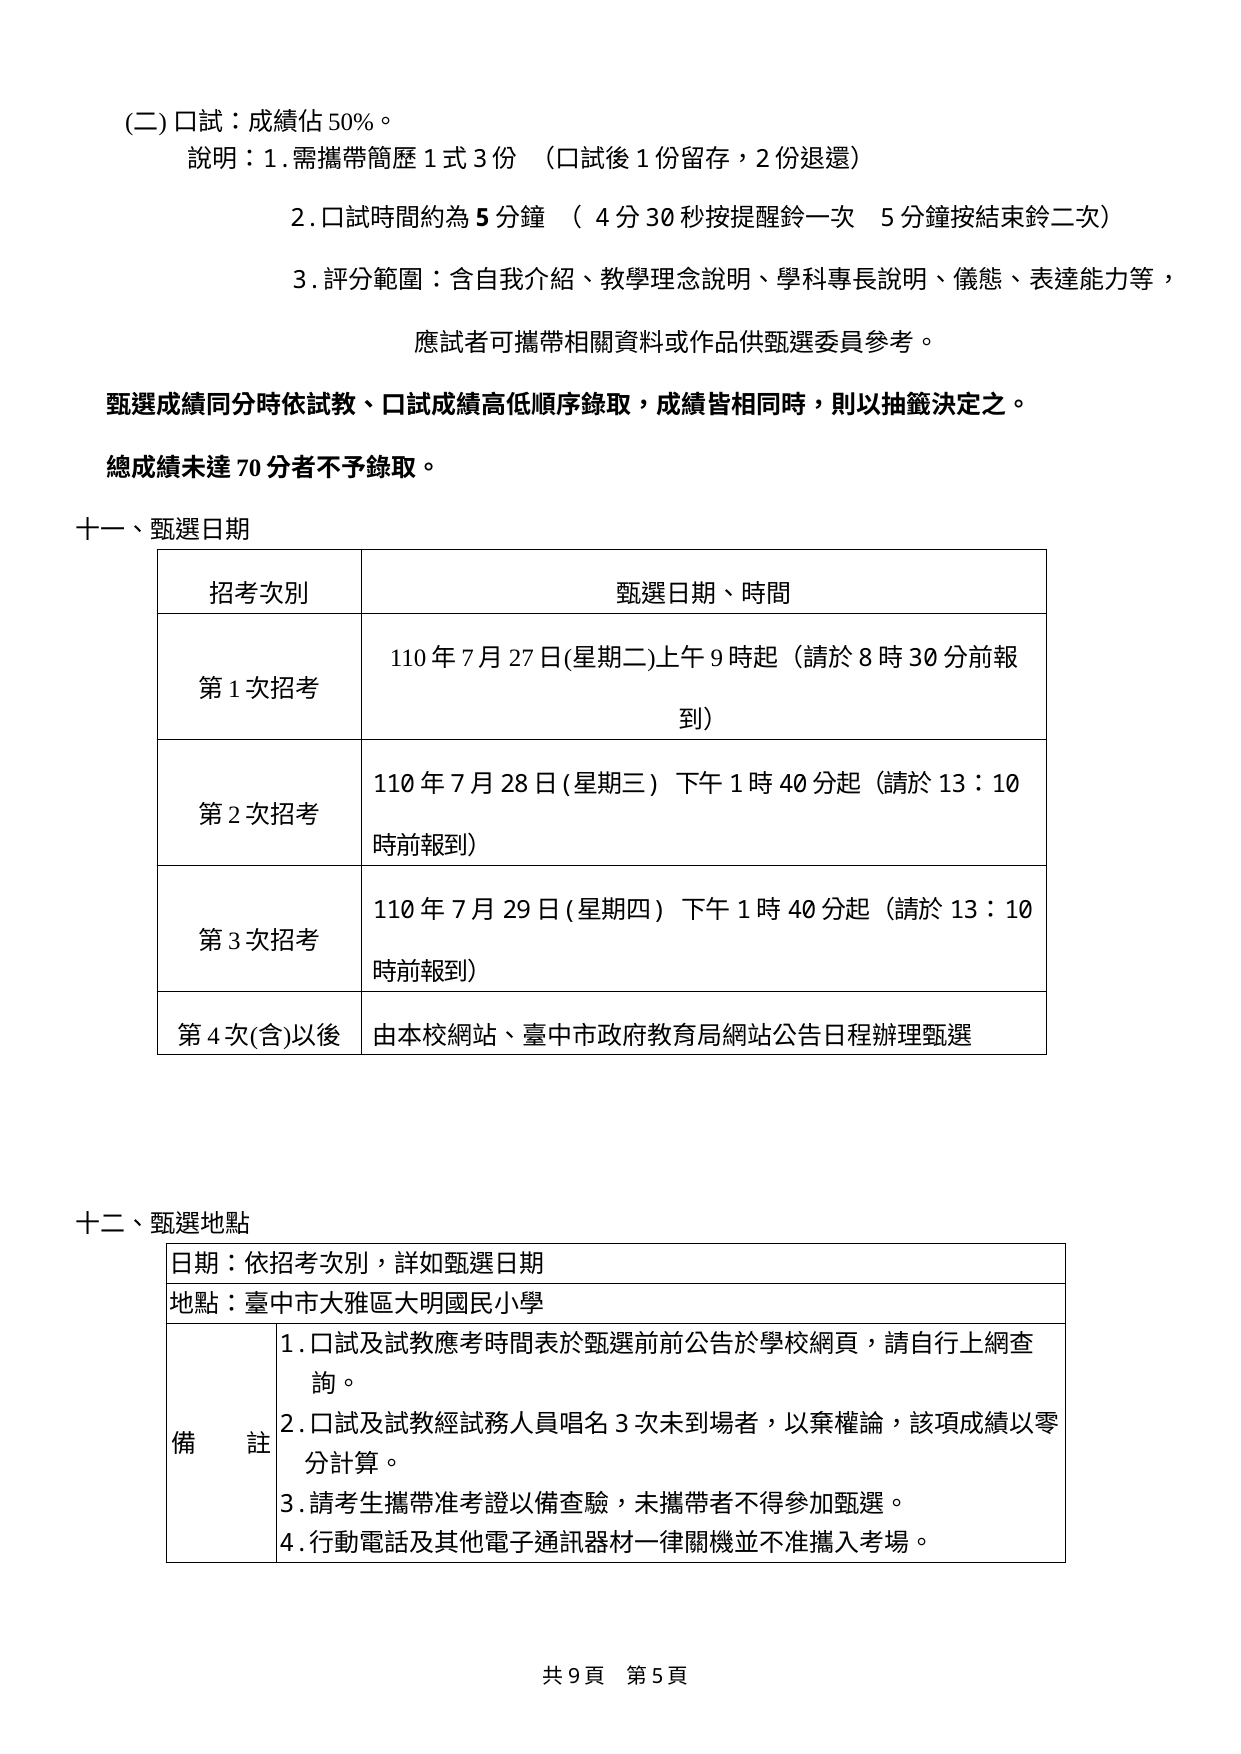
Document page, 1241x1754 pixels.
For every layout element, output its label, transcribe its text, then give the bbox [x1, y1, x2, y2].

table_cell 第1次招考 [158, 614, 361, 738]
table_header 甄選日期、時間 [362, 550, 1046, 612]
table_header 日期：依招考次別，詳如甄選日期 [167, 1244, 1065, 1283]
table_cell 第4次(含)以後 [158, 992, 361, 1054]
table_cell 110年7月28日(星期三) 下午1時40分起（請於13：10時前報到） [362, 740, 1046, 864]
table_cell 備 註 [167, 1324, 276, 1562]
table_cell 第2次招考 [158, 740, 361, 864]
text 總成績未達70分者不予錄取。 [75, 424, 1156, 486]
table_cell 第3次招考 [158, 866, 361, 991]
text 十二、甄選地點 [75, 1180, 1156, 1243]
text 甄選成績同分時依試教、口試成績高低順序錄取，成績皆相同時，則以抽籤決定之。 [75, 361, 1156, 424]
table_header 招考次別 [158, 550, 361, 612]
table_cell 由本校網站、臺中市政府教育局網站公告日程辦理甄選 [362, 992, 1046, 1054]
table_cell 110年7月27日(星期二)上午9時起（請於8時30分前報到） [362, 614, 1046, 738]
table_cell 地點：臺中市大雅區大明國民小學 [167, 1284, 1065, 1323]
text 十一、甄選日期 [75, 486, 1156, 549]
text (二) 口試：成績佔50%。 [125, 78, 1156, 141]
text 說明：1.需攜帶簡歷1式3份 （口試後1份留存，2份退還） [187, 141, 1156, 174]
table_cell 1.口試及試教應考時間表於甄選前前公告於學校網頁，請自行上網查詢。 2.口試及試教經試務人員唱名3次未到場者，以棄權論，該項成績以零分計算。 3.請考生攜帶准考證以備查驗，未攜帶者不得參加甄選。 4.行動電話及其他電子通訊器材一律關機並不准攜入考場。 [277, 1324, 1065, 1562]
text 2.口試時間約為5分鐘 （ 4分30秒按提醒鈴一次 5分鐘按結束鈴二次） [125, 174, 1156, 236]
table_cell 110年7月29日(星期四) 下午1時40分起（請於13：10時前報到） [362, 866, 1046, 991]
text 3.評分範圍：含自我介紹、教學理念說明、學科專長說明、儀態、表達能力等，應試者可攜帶相關資料或作品供甄選委員參考。 [125, 236, 1156, 361]
